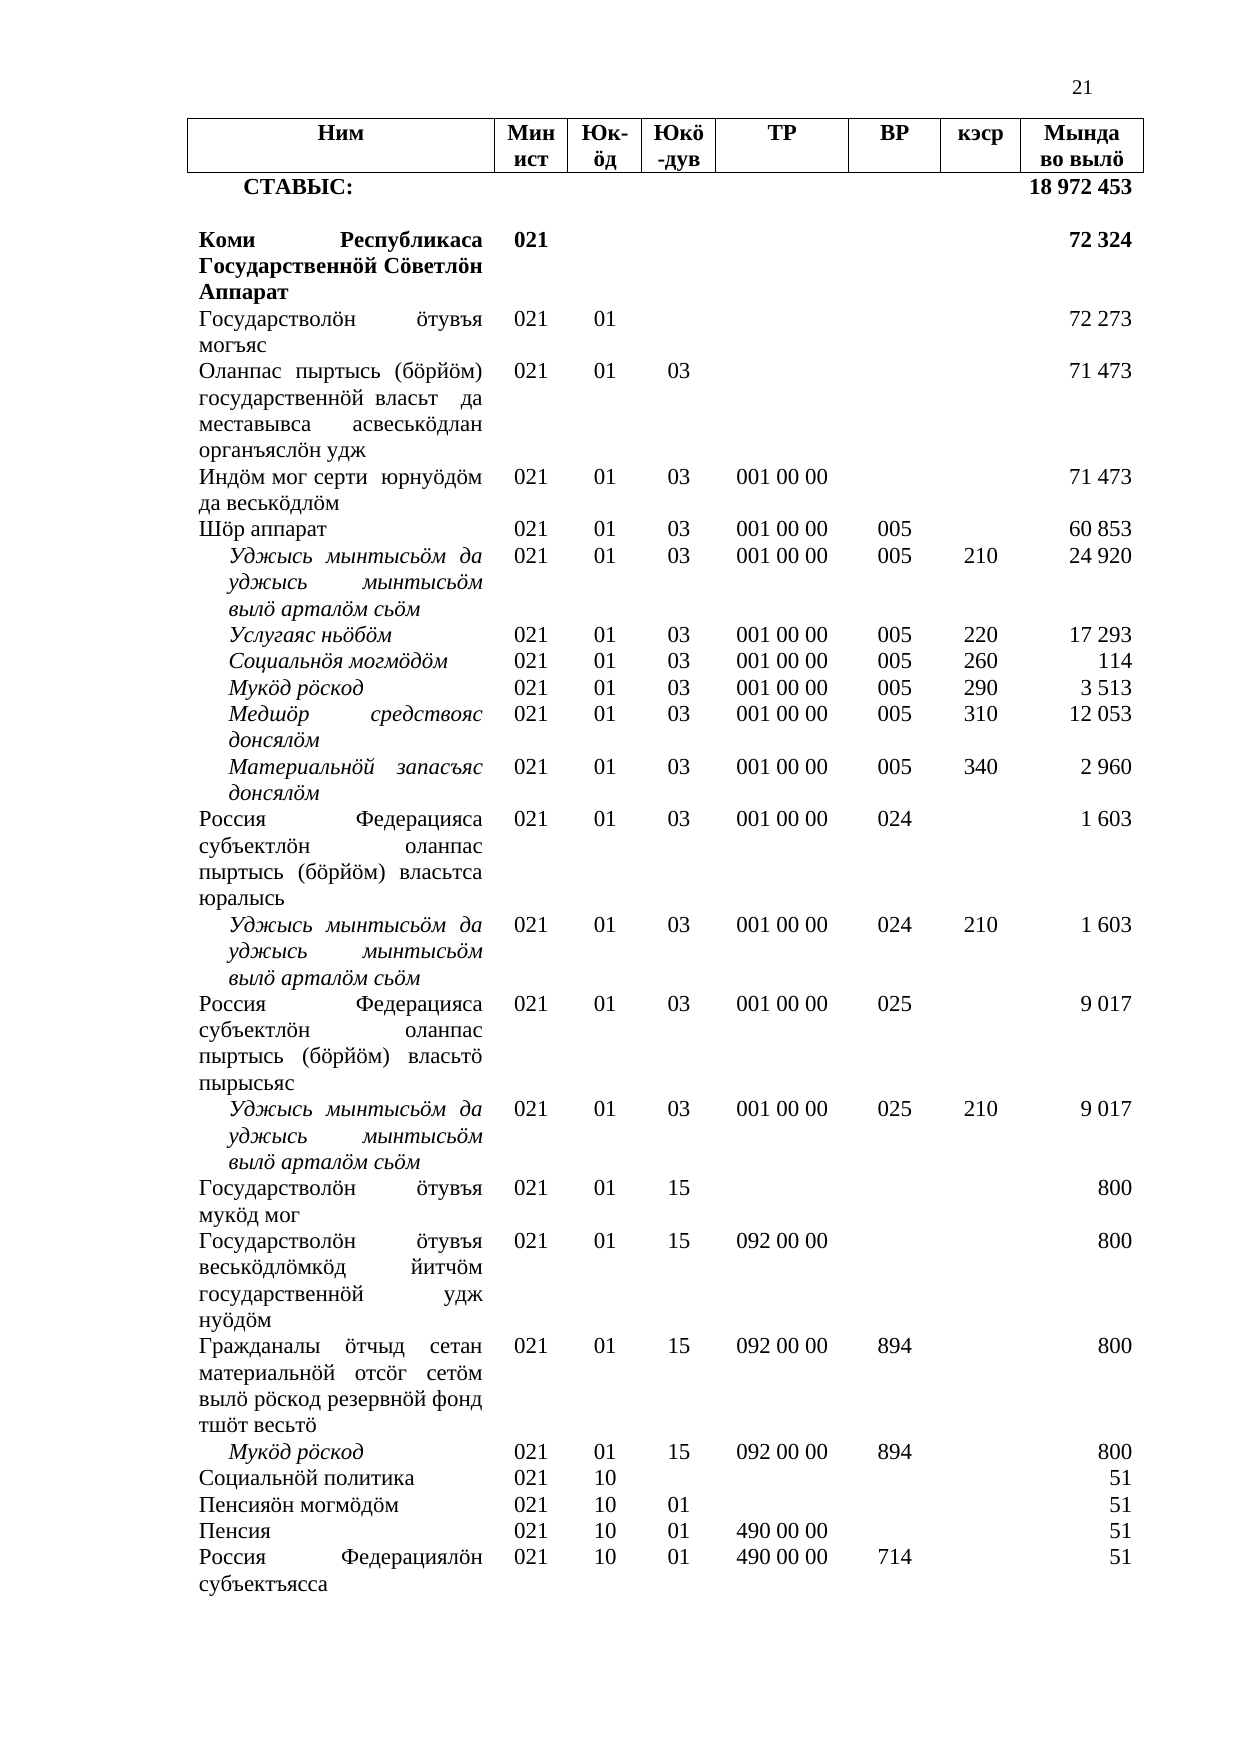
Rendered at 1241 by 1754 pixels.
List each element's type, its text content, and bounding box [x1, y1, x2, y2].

table_cell 021 [494, 1227, 568, 1332]
table_cell Государстволöн öтувъя могъяс [188, 305, 494, 357]
table_header Минист [495, 119, 567, 172]
table_cell 021 [494, 805, 568, 911]
table_cell [716, 226, 848, 305]
table_cell 01 [568, 805, 642, 911]
table_header Мында во вылö [1021, 119, 1143, 172]
table_cell 210 [941, 911, 1021, 990]
table_cell 210 [941, 542, 1021, 621]
table_cell 114 [1021, 647, 1143, 674]
table_cell 51 [1021, 1543, 1143, 1596]
table_cell [941, 990, 1021, 1095]
table_cell [642, 1464, 716, 1491]
table_cell 9 017 [1021, 1095, 1143, 1174]
table_cell [941, 1174, 1021, 1227]
table_cell [849, 358, 941, 463]
table_cell [1143, 1543, 1193, 1596]
table_cell 01 [568, 516, 642, 542]
table_cell 021 [494, 226, 568, 305]
table_cell 01 [568, 358, 642, 463]
table_cell Государстволöн öтувъя веськöдлöмкöд йитчöм государственнöй удж нуöдöм [188, 1227, 494, 1332]
table_cell 714 [849, 1543, 941, 1596]
table_cell 220 [941, 621, 1021, 647]
table_cell 03 [642, 463, 716, 516]
table_cell Гражданалы öтчыд сетан материальнöй отсöг сетöм вылö рöскод резервнöй фонд тшöт весьтö [188, 1333, 494, 1438]
table_cell 03 [642, 647, 716, 674]
table_cell 001 00 00 [716, 463, 848, 516]
table_cell 005 [849, 647, 941, 674]
table_cell Государстволöн öтувъя мукöд мог [188, 1174, 494, 1227]
table_cell [941, 1491, 1021, 1517]
table_cell [849, 1174, 941, 1227]
table_cell 72 273 [1021, 305, 1143, 357]
table_cell [1143, 463, 1193, 516]
table_cell [849, 226, 941, 305]
table_cell СТАВЫС: [188, 173, 494, 226]
table_cell [494, 173, 568, 226]
table_cell 021 [494, 647, 568, 674]
table_cell 005 [849, 674, 941, 700]
table_cell 005 [849, 516, 941, 542]
table_cell [716, 1464, 848, 1491]
table_cell 001 00 00 [716, 516, 848, 542]
table_cell 01 [568, 1438, 642, 1464]
table_cell [849, 1464, 941, 1491]
table_cell [1143, 516, 1193, 542]
table_cell 021 [494, 1095, 568, 1174]
table_cell [1143, 621, 1193, 647]
table_cell 001 00 00 [716, 542, 848, 621]
table_cell 03 [642, 674, 716, 700]
table_cell Россия Федерацияса субъектлöн оланпас пыртысь (бöрйöм) власьтö пырысьяс [188, 990, 494, 1095]
table_cell 01 [568, 674, 642, 700]
table_cell [849, 1517, 941, 1543]
table_cell 001 00 00 [716, 647, 848, 674]
table_cell 01 [642, 1491, 716, 1517]
table_cell 51 [1021, 1491, 1143, 1517]
table_cell 021 [494, 358, 568, 463]
table_cell 51 [1021, 1517, 1143, 1543]
table_cell 03 [642, 753, 716, 805]
table_cell [716, 1174, 848, 1227]
table_cell [716, 1491, 848, 1517]
table_cell 021 [494, 621, 568, 647]
table_cell [941, 226, 1021, 305]
table_cell [1143, 1174, 1193, 1227]
table_cell 021 [494, 1543, 568, 1596]
table_cell 001 00 00 [716, 911, 848, 990]
table_cell [849, 1227, 941, 1332]
table_cell 005 [849, 700, 941, 753]
table_cell [1143, 305, 1193, 357]
table_cell [1143, 1438, 1193, 1464]
table_cell [1143, 358, 1193, 463]
table_cell [1143, 1333, 1193, 1438]
table_header [1144, 118, 1193, 172]
table_cell 10 [568, 1543, 642, 1596]
table_cell [716, 173, 848, 226]
table_cell 01 [568, 1174, 642, 1227]
table_cell 1 603 [1021, 805, 1143, 911]
table_cell [849, 305, 941, 357]
table_cell 9 017 [1021, 990, 1143, 1095]
table_cell [1143, 542, 1193, 621]
table_cell 03 [642, 911, 716, 990]
table_cell [1143, 1095, 1193, 1174]
table_cell [642, 226, 716, 305]
table_cell 10 [568, 1464, 642, 1491]
table_cell Коми Республикаса Государственнöй Сöветлöн Аппарат [188, 226, 494, 305]
table_cell 10 [568, 1491, 642, 1517]
table_cell 024 [849, 805, 941, 911]
table_cell [1143, 753, 1193, 805]
table_cell 1 603 [1021, 911, 1143, 990]
table_cell 021 [494, 674, 568, 700]
table_cell 021 [494, 700, 568, 753]
table_cell 024 [849, 911, 941, 990]
table_cell 3 513 [1021, 674, 1143, 700]
table_cell 021 [494, 990, 568, 1095]
table_cell [568, 226, 642, 305]
table_cell 18 972 453 [1014, 173, 1143, 226]
table_cell [642, 305, 716, 357]
table_cell Уджысь мынтысьöм да уджысь мынтысьöм вылö арталöм сьöм [188, 1095, 494, 1174]
table_cell 001 00 00 [716, 1095, 848, 1174]
table_cell 01 [568, 305, 642, 357]
table_cell 021 [494, 1517, 568, 1543]
table_cell 01 [568, 463, 642, 516]
table_cell 021 [494, 753, 568, 805]
table_cell 290 [941, 674, 1021, 700]
table_cell [1143, 674, 1193, 700]
table_cell Шöр аппарат [188, 516, 494, 542]
table_cell [941, 173, 1014, 226]
table_cell 01 [568, 911, 642, 990]
table_cell 260 [941, 647, 1021, 674]
table_cell [941, 1438, 1021, 1464]
table_cell Мукöд рöскод [188, 674, 494, 700]
table_cell 24 920 [1021, 542, 1143, 621]
table_cell 021 [494, 1174, 568, 1227]
table_cell 001 00 00 [716, 621, 848, 647]
table_cell Материальнöй запасъяс донсялöм [188, 753, 494, 805]
table_cell 340 [941, 753, 1021, 805]
table_cell 021 [494, 542, 568, 621]
table_cell 01 [642, 1517, 716, 1543]
table_cell [716, 305, 848, 357]
table_cell [849, 1491, 941, 1517]
table_cell 03 [642, 1095, 716, 1174]
table_cell Мукöд рöскод [188, 1438, 494, 1464]
table_cell 894 [849, 1438, 941, 1464]
table_cell [1143, 990, 1193, 1095]
table_cell Оланпас пыртысь (бöрйöм) государственнöй власьт да меставывса асвеськöдлан органъяслöн удж [188, 358, 494, 463]
table_cell 800 [1021, 1438, 1143, 1464]
table_cell 01 [568, 753, 642, 805]
table_cell [1143, 1227, 1193, 1332]
table_cell 005 [849, 621, 941, 647]
table_cell Социальнöй политика [188, 1464, 494, 1491]
table_cell 01 [568, 1333, 642, 1438]
table_cell [849, 463, 941, 516]
table_cell 03 [642, 516, 716, 542]
table_cell 021 [494, 516, 568, 542]
table_cell Услугаяс ньöбöм [188, 621, 494, 647]
table_cell 01 [568, 621, 642, 647]
table_cell 025 [849, 990, 941, 1095]
table_header Юкö-дув [642, 119, 715, 172]
table_cell 72 324 [1021, 226, 1143, 305]
table_header Ним [188, 119, 494, 172]
table_cell [941, 1227, 1021, 1332]
table_cell 021 [494, 911, 568, 990]
table_cell Индöм мог серти юрнуöдöм да веськöдлöм [188, 463, 494, 516]
table_cell 092 00 00 [716, 1438, 848, 1464]
table_cell [1143, 700, 1193, 753]
table_cell [941, 1333, 1021, 1438]
table_cell 15 [642, 1227, 716, 1332]
table_cell [1143, 172, 1193, 226]
table_cell 15 [642, 1174, 716, 1227]
table_cell 01 [568, 542, 642, 621]
table_cell 005 [849, 753, 941, 805]
table_cell [941, 305, 1021, 357]
table_cell 001 00 00 [716, 805, 848, 911]
table_cell 001 00 00 [716, 990, 848, 1095]
table_cell 03 [642, 621, 716, 647]
table_cell 092 00 00 [716, 1227, 848, 1332]
table_cell 60 853 [1021, 516, 1143, 542]
table_cell 03 [642, 990, 716, 1095]
table_cell Социальнöя могмöдöм [188, 647, 494, 674]
table_header ВР [849, 119, 940, 172]
table_cell [1143, 1517, 1193, 1543]
table_cell 01 [568, 990, 642, 1095]
table_cell [1143, 805, 1193, 911]
table_cell 03 [642, 358, 716, 463]
table_cell [716, 358, 848, 463]
table_cell 01 [568, 700, 642, 753]
table_cell 490 00 00 [716, 1543, 848, 1596]
table_cell [941, 805, 1021, 911]
table_cell [568, 173, 642, 226]
table_cell [941, 463, 1021, 516]
table_cell 021 [494, 1464, 568, 1491]
table_cell 800 [1021, 1174, 1143, 1227]
table_cell [941, 358, 1021, 463]
table_cell [941, 1464, 1021, 1491]
table_cell 2 960 [1021, 753, 1143, 805]
table_cell 001 00 00 [716, 753, 848, 805]
table_header Юк- öд [568, 119, 641, 172]
table_header ТР [716, 119, 848, 172]
table_cell 490 00 00 [716, 1517, 848, 1543]
table_cell [1143, 1491, 1193, 1517]
table_cell 894 [849, 1333, 941, 1438]
table_cell 800 [1021, 1333, 1143, 1438]
table_cell 092 00 00 [716, 1333, 848, 1438]
table_cell [1143, 647, 1193, 674]
table_cell Уджысь мынтысьöм да уджысь мынтысьöм вылö арталöм сьöм [188, 911, 494, 990]
table_cell 025 [849, 1095, 941, 1174]
table_cell 01 [568, 1227, 642, 1332]
table_cell 10 [568, 1517, 642, 1543]
table_cell 15 [642, 1333, 716, 1438]
table_cell 210 [941, 1095, 1021, 1174]
table_cell 17 293 [1021, 621, 1143, 647]
table_cell 12 053 [1021, 700, 1143, 753]
table_header кэср [941, 119, 1020, 172]
table_cell Россия Федерацияса субъектлöн оланпас пыртысь (бöрйöм) власьтса юралысь [188, 805, 494, 911]
table_cell 021 [494, 1333, 568, 1438]
table_cell [1143, 911, 1193, 990]
table_cell 51 [1021, 1464, 1143, 1491]
table_cell [941, 516, 1021, 542]
table_cell 800 [1021, 1227, 1143, 1332]
table_cell 310 [941, 700, 1021, 753]
table_cell 03 [642, 542, 716, 621]
table_cell 01 [642, 1543, 716, 1596]
table_cell 001 00 00 [716, 674, 848, 700]
table_cell 71 473 [1021, 463, 1143, 516]
table_cell [849, 173, 941, 226]
table_cell [1143, 226, 1193, 305]
table_cell 71 473 [1021, 358, 1143, 463]
table_cell 15 [642, 1438, 716, 1464]
table_cell 03 [642, 700, 716, 753]
table_cell 03 [642, 805, 716, 911]
table_cell 021 [494, 1491, 568, 1517]
table_cell 01 [568, 1095, 642, 1174]
table_cell 01 [568, 647, 642, 674]
table_cell [941, 1517, 1021, 1543]
table_cell Медшöр средствояс донсялöм [188, 700, 494, 753]
table_cell 021 [494, 463, 568, 516]
table_cell Пенсия [188, 1517, 494, 1543]
table_cell Пенсияöн могмöдöм [188, 1491, 494, 1517]
table_cell 005 [849, 542, 941, 621]
table_cell Россия Федерациялöн субъектъясса [188, 1543, 494, 1596]
table_cell [941, 1543, 1021, 1596]
table_cell 021 [494, 1438, 568, 1464]
table_cell [642, 173, 716, 226]
table_cell Уджысь мынтысьöм да уджысь мынтысьöм вылö арталöм сьöм [188, 542, 494, 621]
table_cell [1143, 1464, 1193, 1491]
table_cell 001 00 00 [716, 700, 848, 753]
table_cell 021 [494, 305, 568, 357]
